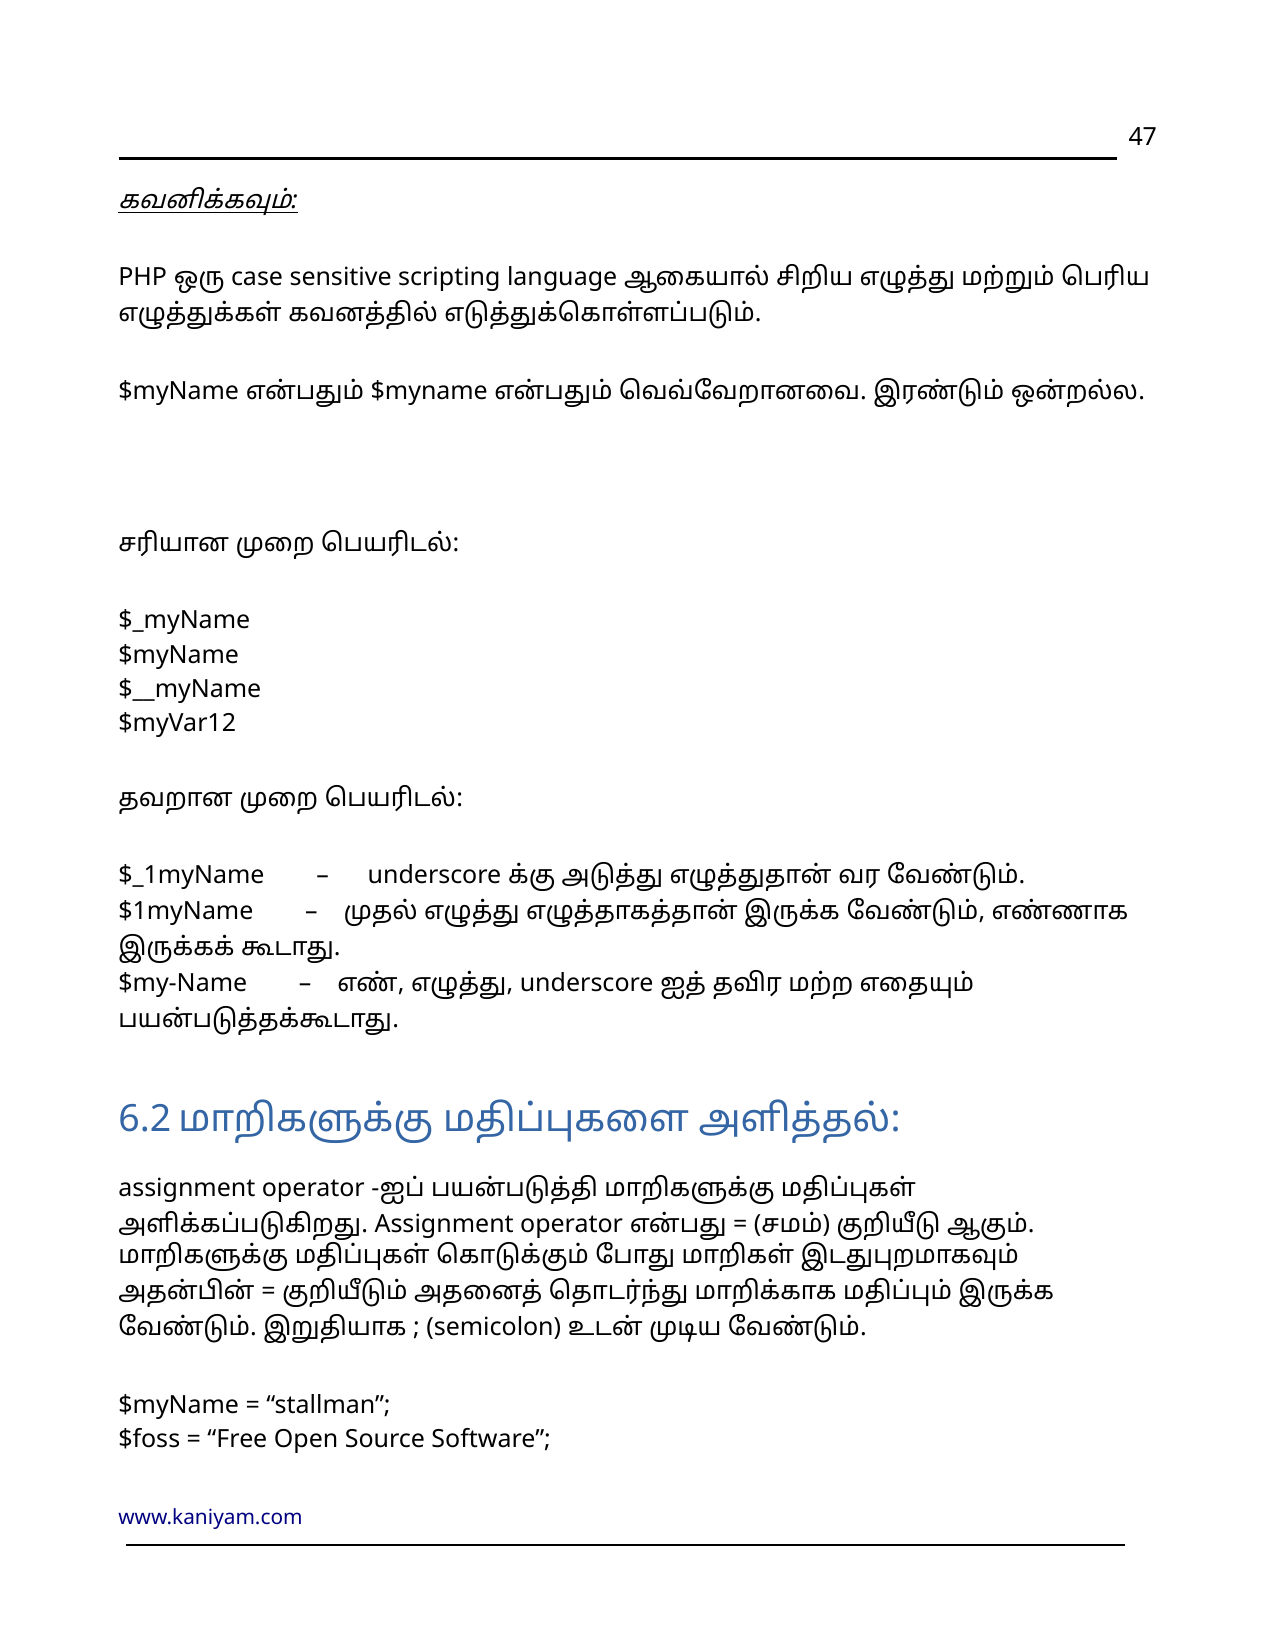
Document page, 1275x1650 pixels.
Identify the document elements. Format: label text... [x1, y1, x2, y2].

text $_1myName – underscore க்கு அடுத்து எழுத்துதான் வர வேண்டும். $1myName – முதல் எழுத்து எழுத்தாகத்தான் இருக்க வேண்டும், எண்ணாக இருக்கக் கூடாது. $my-Name – எண், எழுத்து, underscore ஐத் தவிர மற்ற எதையும் பயன்படுத்தக்கூடாது. [118, 857, 1157, 1037]
text $_myName $myName $__myName $myVar12 [118, 602, 1157, 738]
text $myName என்பதும் $myname என்பதும் வெவ்வேறானவை. இரண்டும் ஒன்றல்ல. [118, 372, 1157, 408]
text கவனிக்கவும்: [118, 182, 1157, 218]
text தவறான முறை பெயரிடல்: [118, 780, 1157, 816]
subtitle மாறிகளுக்கு மதிப்புகளை அளித்தல்: [118, 1092, 1157, 1146]
text PHP ஒரு case sensitive scripting language ஆகையால் சிறிய எழுத்து மற்றும் பெரிய எழுத்துக்கள் கவனத்தில் எடுத்துக்கொள்ளப்படும். [118, 259, 1157, 331]
text assignment operator -ஐப் பயன்படுத்தி மாறிகளுக்கு மதிப்புகள் அளிக்கப்படுகிறது. Assignment operator என்பது = (சமம்) குறியீடு ஆகும். மாறிகளுக்கு மதிப்புகள் கொடுக்கும் போது மாறிகள் இடதுபுறமாகவும் அதன்பின் = குறியீடும் அதனைத் தொடர்ந்து மாறிக்காக மதிப்பும் இருக்க வேண்டும். இறுதியாக ; (semicolon) உடன் முடிய வேண்டும். [118, 1170, 1157, 1345]
text சரியான முறை பெயரிடல்: [118, 525, 1157, 561]
text $myName = “stallman”; $foss = “Free Open Source Software”; [118, 1386, 1157, 1454]
